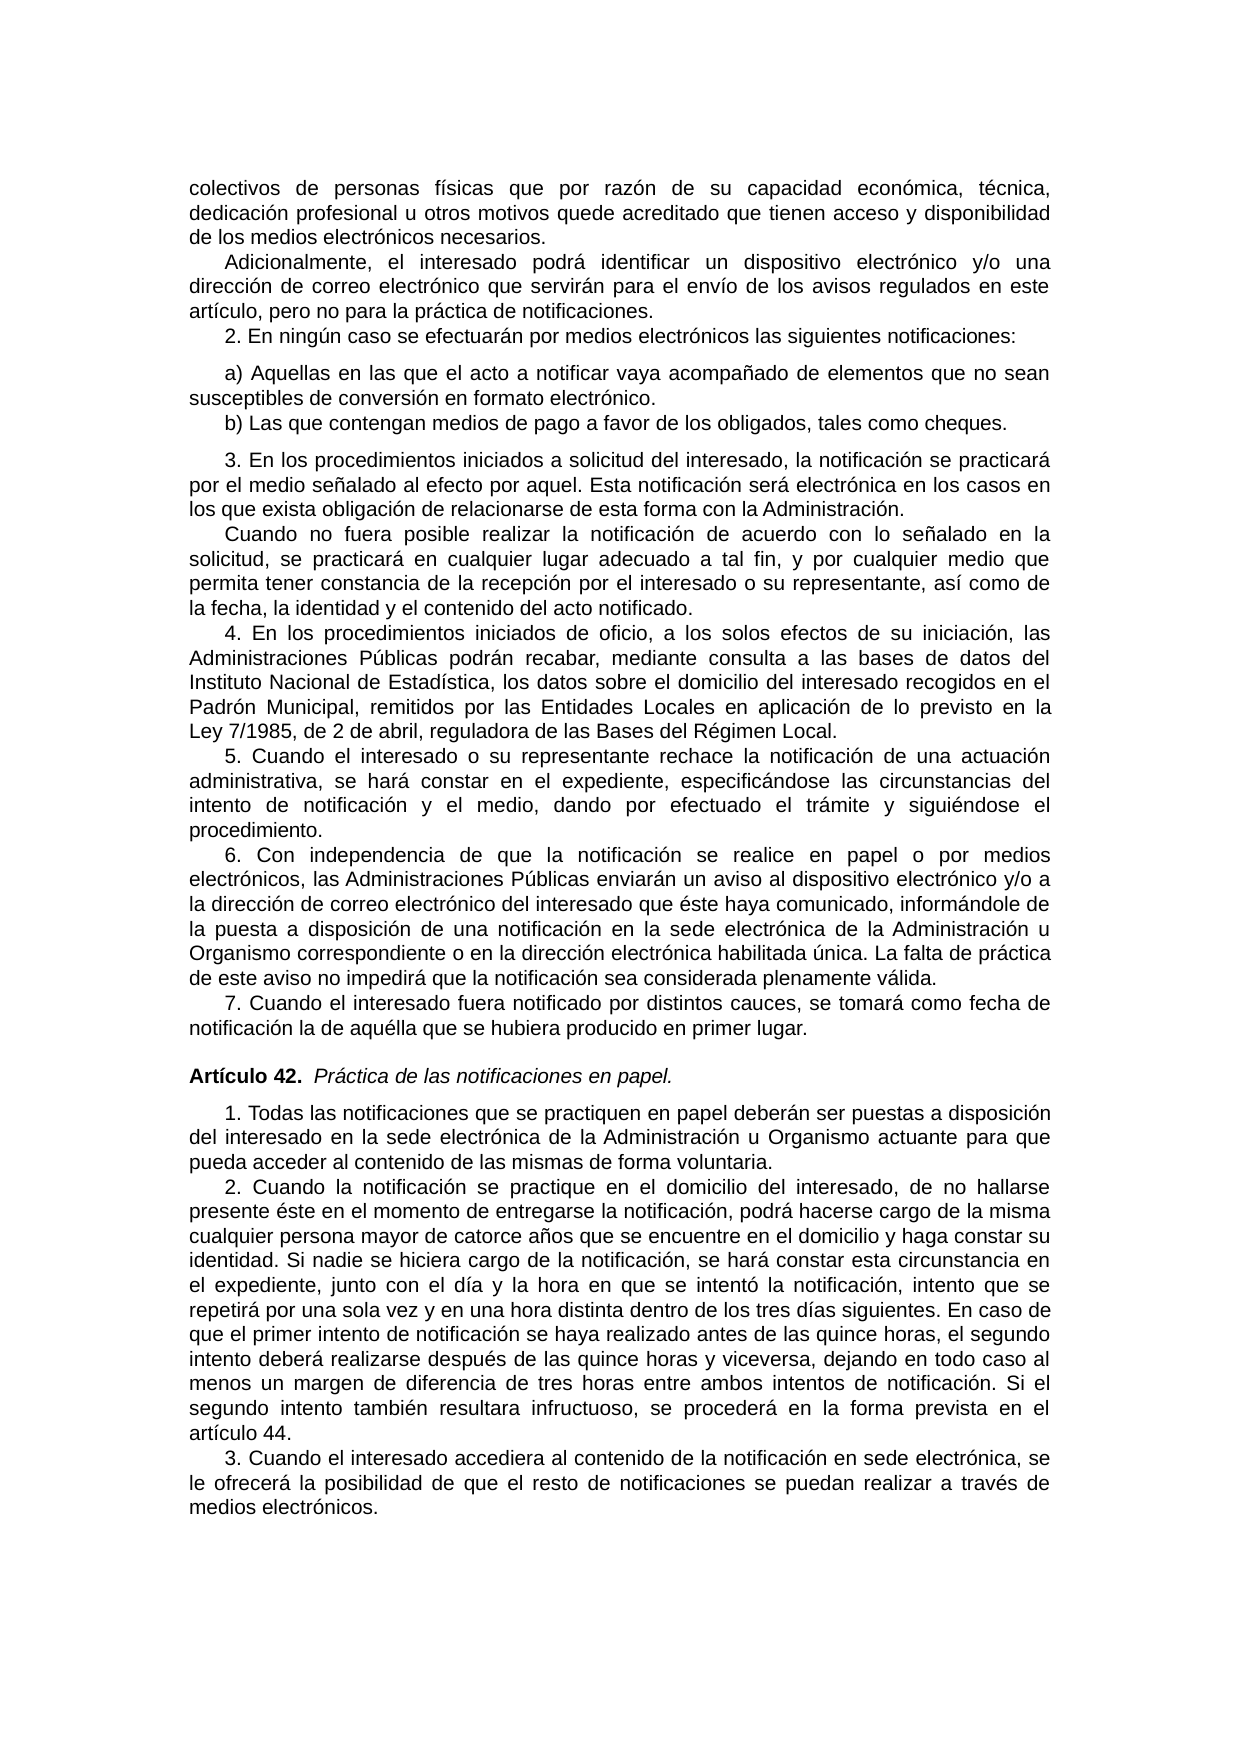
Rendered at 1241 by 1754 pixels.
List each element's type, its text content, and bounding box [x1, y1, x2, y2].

text Artículo 42. Práctica de las notificaciones en papel. [189, 1064, 1163, 1088]
list En los procedimientos iniciados de oficio, a los solos efectos de su iniciación, las Administraciones Públicas podrán recabar, mediante consulta a las bases de datos del Instituto Nacional de Estadística, los datos sobre el domicilio del interesado recogidos en el Padrón Municipal, remitidos por las Entidades Locales en aplicación de lo previsto en la Ley 7/1985, de 2 de abril, reguladora de las Bases del Régimen Local. [189, 621, 1052, 743]
list Cuando la notificación se practique en el domicilio del interesado, de no hallarse presente éste en el momento de entregarse la notificación, podrá hacerse cargo de la misma cualquier persona mayor de catorce años que se encuentre en el domicilio y haga constar su identidad. Si nadie se hiciera cargo de la notificación, se hará constar esta circunstancia en el expediente, junto con el día y la hora en que se intentó la notificación, intento que se repetirá por una sola vez y en una hora distinta dentro de los tres días siguientes. En caso de que el primer intento de notificación se haya realizado antes de las quince horas, el segundo intento deberá realizarse después de las quince horas y viceversa, dejando en todo caso al menos un margen de diferencia de tres horas entre ambos intentos de notificación. Si el segundo intento también resultara infructuoso, se procederá en la forma prevista en el artículo 44. [189, 1174, 1052, 1444]
list Cuando el interesado fuera notificado por distintos cauces, se tomará como fecha de notificación la de aquélla que se hubiera producido en primer lugar. [189, 991, 1052, 1039]
list En ningún caso se efectuarán por medios electrónicos las siguientes notificaciones: [224, 324, 1163, 348]
list Con independencia de que la notificación se realice en papel o por medios electrónicos, las Administraciones Públicas enviarán un aviso al dispositivo electrónico y/o a la dirección de correo electrónico del interesado que éste haya comunicado, informándole de la puesta a disposición de una notificación en la sede electrónica de la Administración u Organismo correspondiente o en la dirección electrónica habilitada única. La falta de práctica de este aviso no impedirá que la notificación sea considerada plenamente válida. [189, 843, 1051, 989]
text colectivos de personas físicas que por razón de su capacidad económica, técnica, dedicación profesional u otros motivos quede acreditado que tienen acceso y disponibilidad de los medios electrónicos necesarios. [189, 176, 1051, 249]
text Cuando no fuera posible realizar la notificación de acuerdo con lo señalado en la solicitud, se practicará en cualquier lugar adecuado a tal fin, y por cualquier medio que permita tener constancia de la recepción por el interesado o su representante, así como de la fecha, la identidad y el contenido del acto notificado. [189, 522, 1051, 620]
list Cuando el interesado o su representante rechace la notificación de una actuación administrativa, se hará constar en el expediente, especificándose las circunstancias del intento de notificación y el medio, dando por efectuado el trámite y siguiéndose el procedimiento. [189, 744, 1051, 842]
text Adicionalmente, el interesado podrá identificar un dispositivo electrónico y/o una dirección de correo electrónico que servirán para el envío de los avisos regulados en este artículo, pero no para la práctica de notificaciones. [189, 250, 1051, 323]
list Todas las notificaciones que se practiquen en papel deberán ser puestas a disposición del interesado en la sede electrónica de la Administración u Organismo actuante para que pueda acceder al contenido de las mismas de forma voluntaria. [189, 1101, 1052, 1174]
list En los procedimientos iniciados a solicitud del interesado, la notificación se practicará por el medio señalado al efecto por aquel. Esta notificación será electrónica en los casos en los que exista obligación de relacionarse de esta forma con la Administración. [189, 448, 1051, 521]
list Cuando el interesado accediera al contenido de la notificación en sede electrónica, se le ofrecerá la posibilidad de que el resto de notificaciones se puedan realizar a través de medios electrónicos. [189, 1446, 1051, 1519]
list Aquellas en las que el acto a notificar vaya acompañado de elementos que no sean susceptibles de conversión en formato electrónico. [189, 361, 1051, 410]
list Las que contengan medios de pago a favor de los obligados, tales como cheques. [224, 411, 1163, 434]
